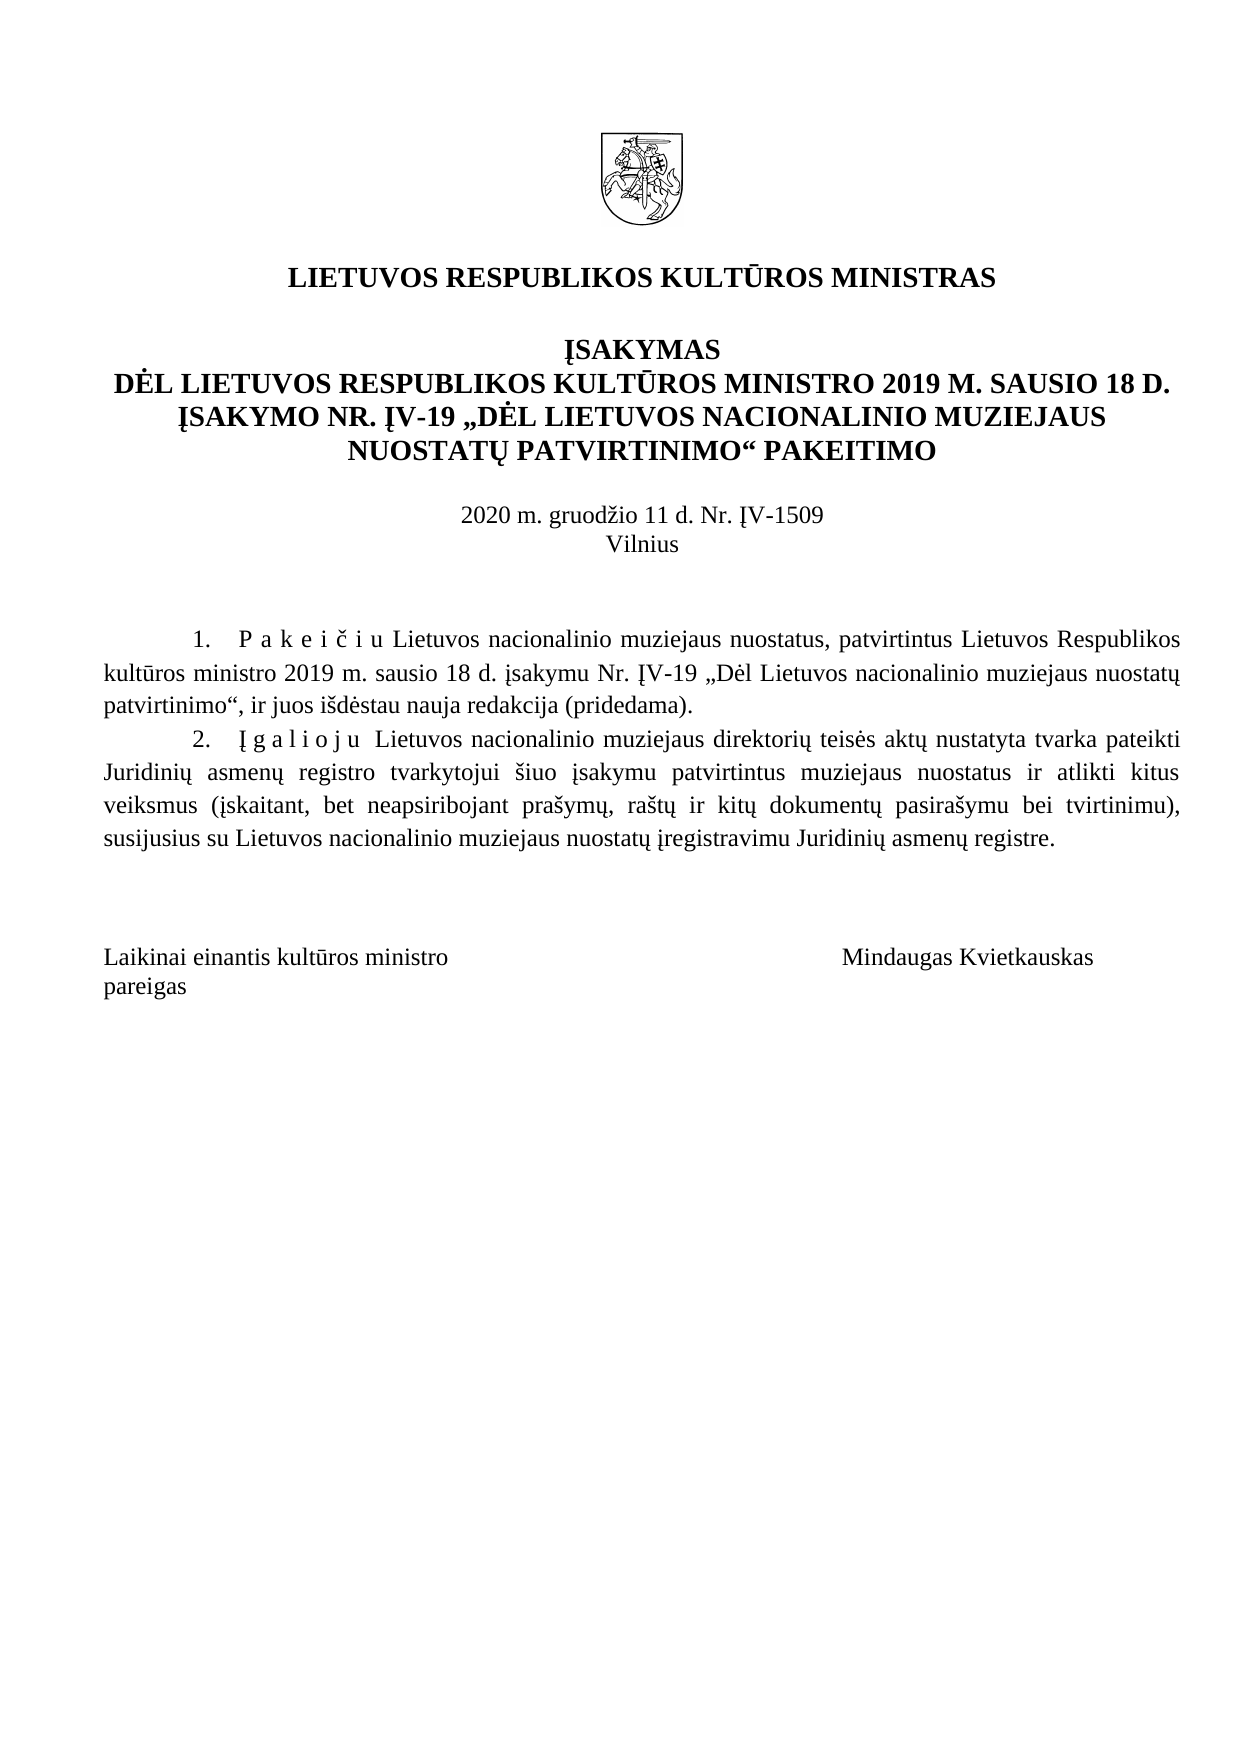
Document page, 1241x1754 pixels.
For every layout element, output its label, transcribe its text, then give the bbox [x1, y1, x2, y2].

text pareigas [103, 971, 1181, 999]
text 2. Įgalioju Lietuvos nacionalinio muziejaus direktorių teisės aktų nustatyta tvarka pateikti Juridinių asmenų registro tvarkytojui šiuo įsakymu patvirtintus muziejaus nuostatus ir atlikti kitus veiksmus (įskaitant, bet neapsiribojant prašymų, raštų ir kitų dokumentų pasirašymu bei tvirtinimu), susijusius su Lietuvos nacionalinio muziejaus nuostatų įregistravimu Juridinių asmenų registre. [103, 724, 1181, 851]
text Dėl lietuvos respublikos kultūros ministro 2019 m. SAUSIO 18 D. ĮSAKYMO NR. ĮV-19 „DĖL LIETUVOS NACIONALINIO MUZIEJAUS NUOSTATŲ PATVIRTINIMO“ pakeitimo [103, 366, 1181, 466]
text ĮSAKYMAS [103, 332, 1181, 366]
text 1. P a k e i č i u Lietuvos nacionalinio muziejaus nuostatus, patvirtintus Lietuvos Respublikos kultūros ministro 2019 m. sausio 18 d. įsakymu Nr. ĮV-19 „Dėl Lietuvos nacionalinio muziejaus nuostatų patvirtinimo“, ir juos išdėstau nauja redakcija (pridedama). [103, 624, 1181, 719]
text LIETUVOS RESPUBLIKOS KULTŪROS MINISTRAS [103, 260, 1181, 294]
text 2020 m. gruodžio 11 d. Nr. ĮV-1509 [103, 500, 1181, 529]
text Vilnius [103, 529, 1181, 557]
text Laikinai einantis kultūros ministro Mindaugas Kvietkauskas [103, 942, 1181, 971]
